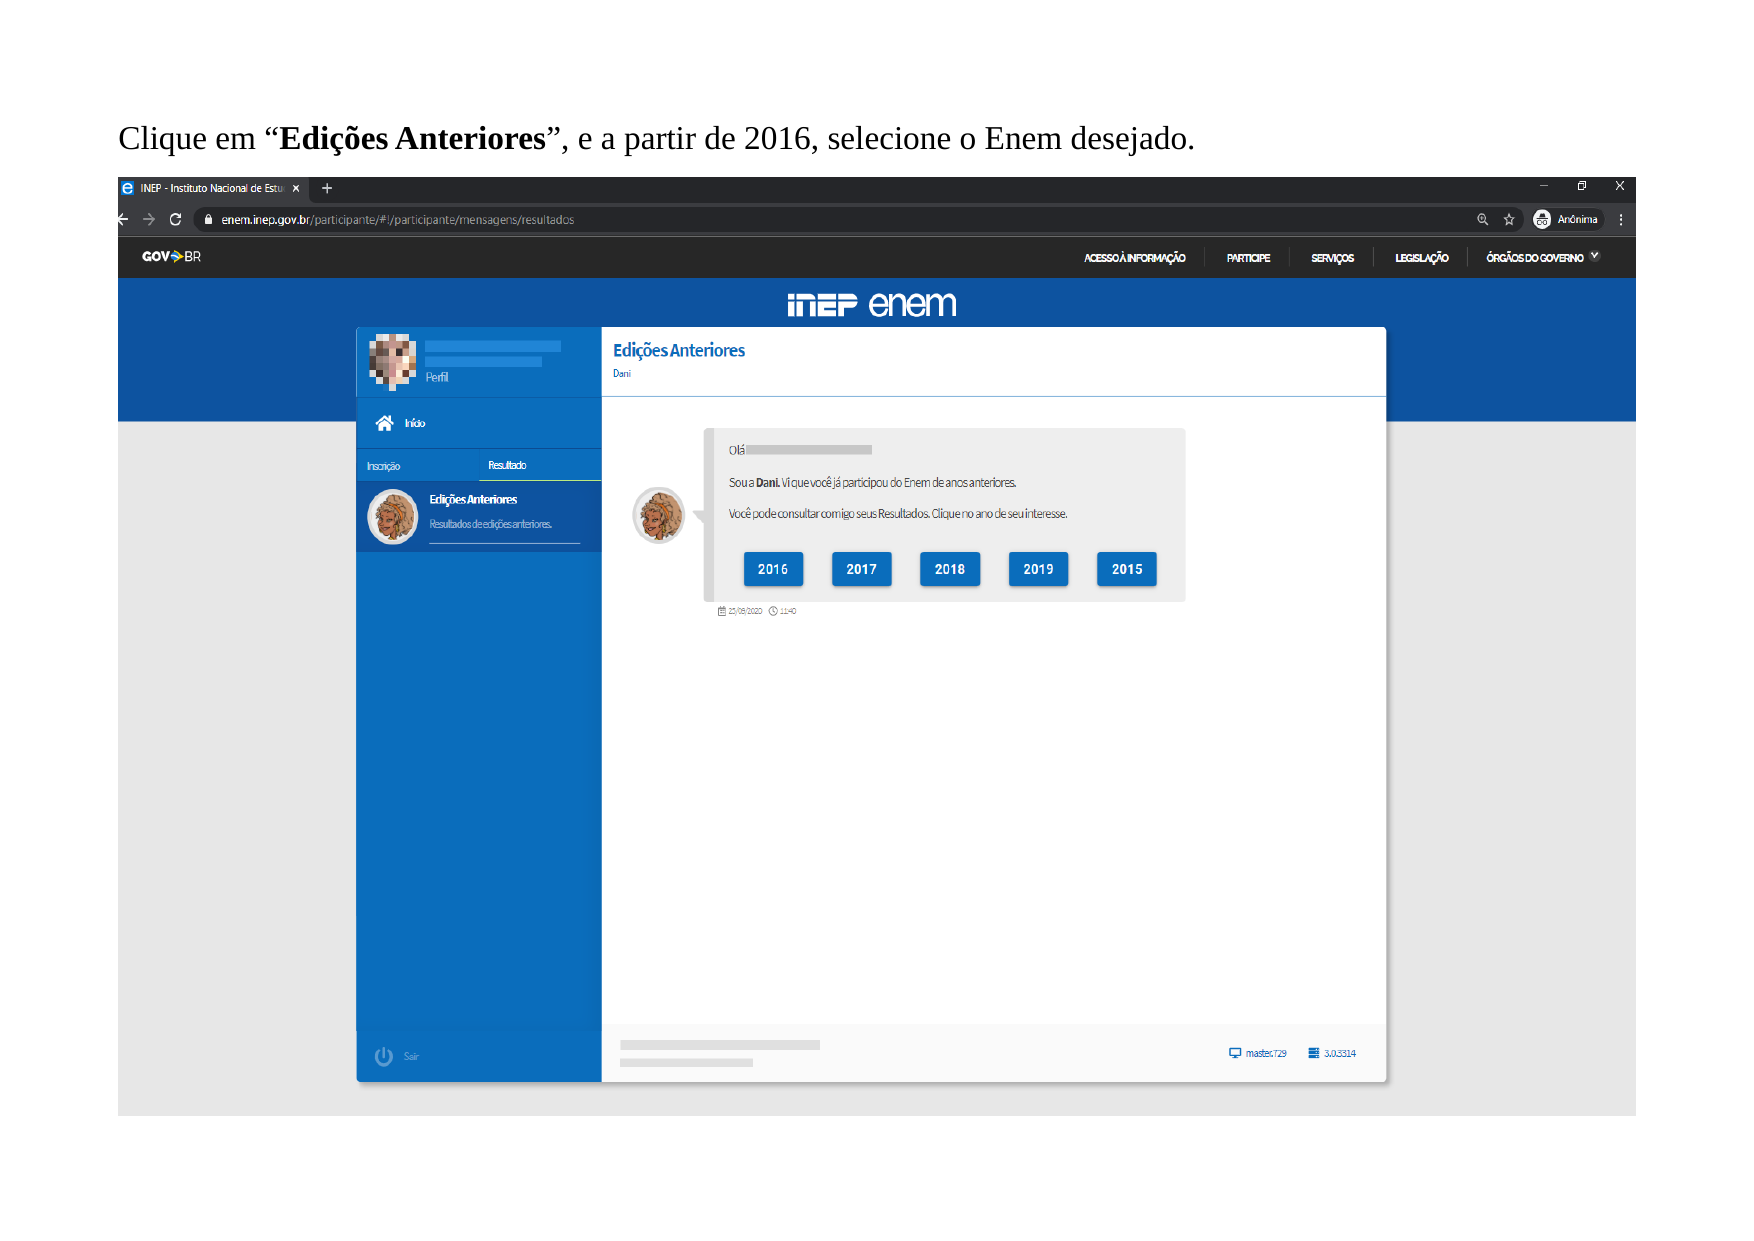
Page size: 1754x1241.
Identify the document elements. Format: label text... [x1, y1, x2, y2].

picture [118, 177, 1636, 1116]
text Clique em “Edições Anteriores”, e a partir de 2016, selecione o Enem desejado. [118, 118, 1636, 156]
